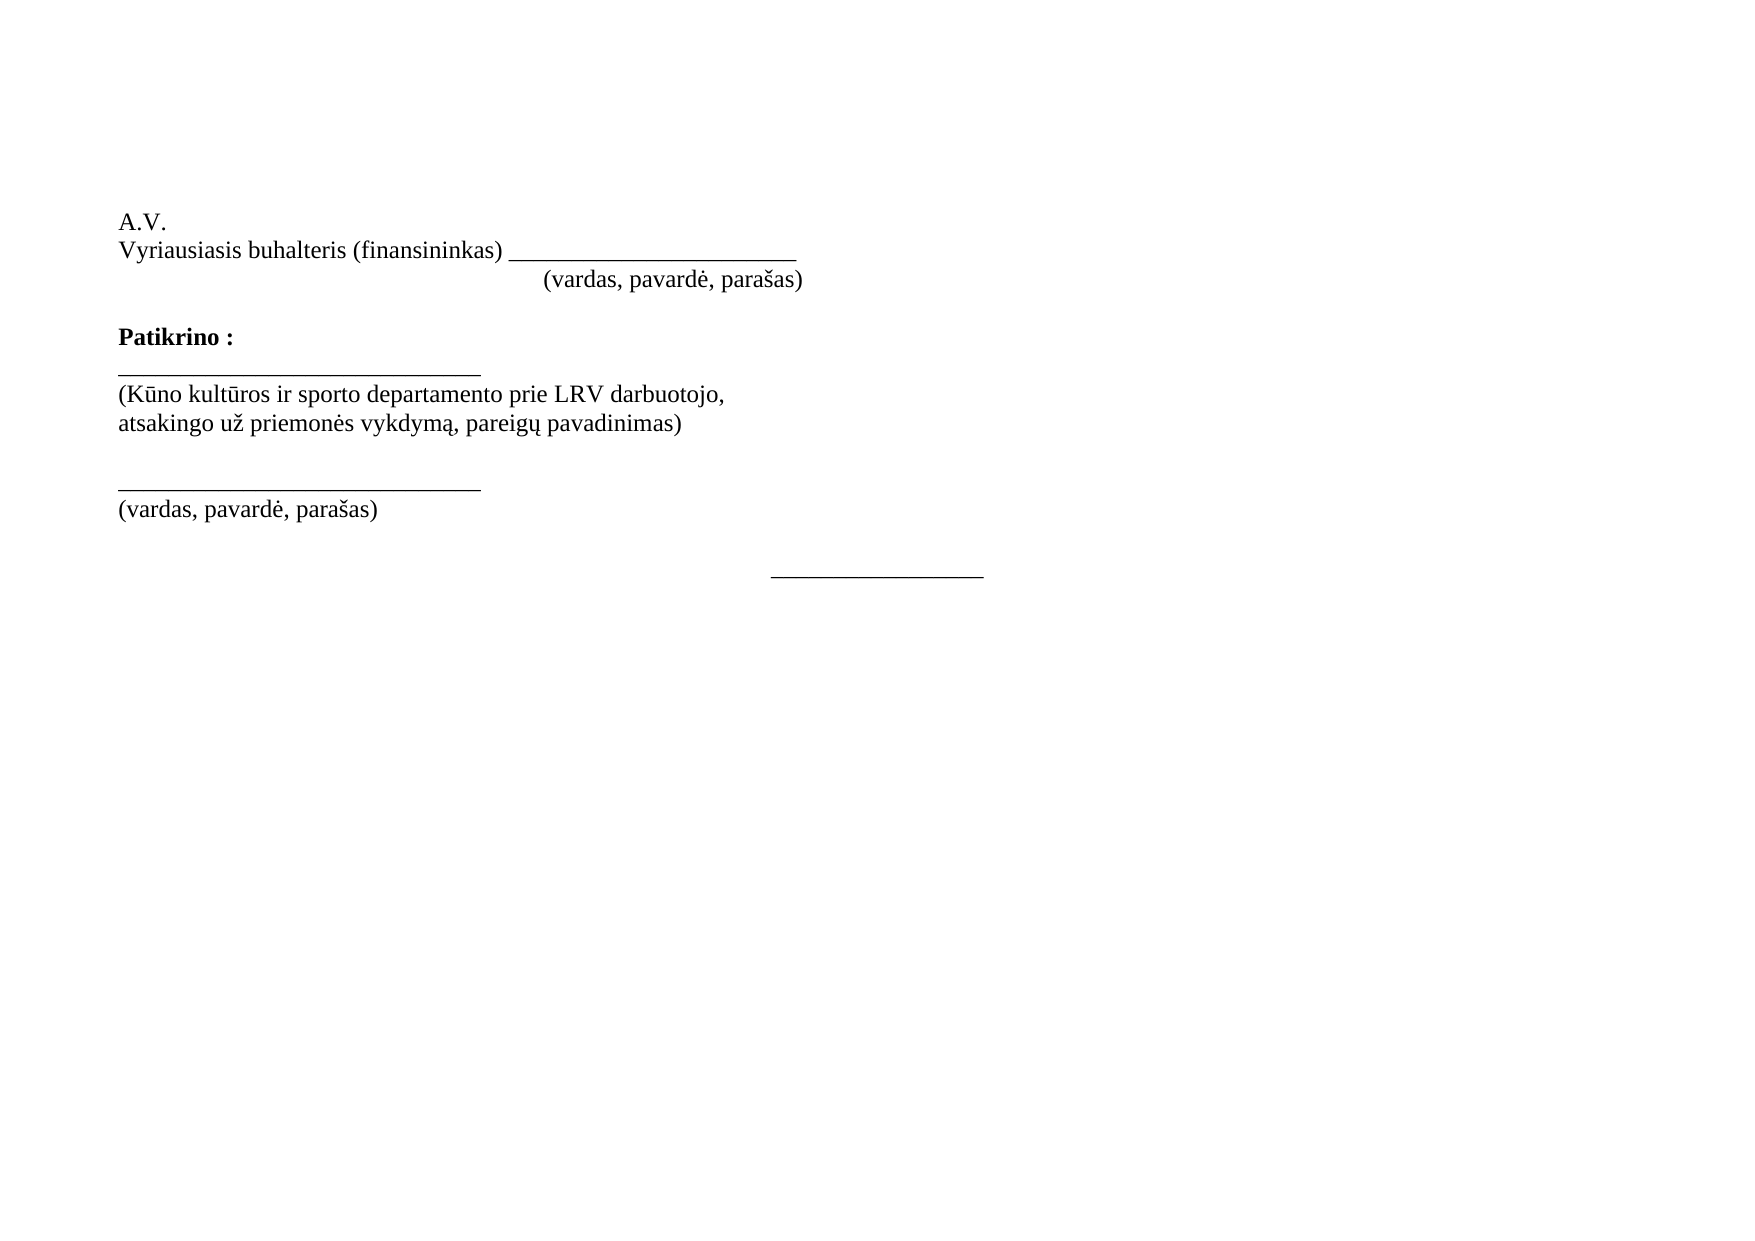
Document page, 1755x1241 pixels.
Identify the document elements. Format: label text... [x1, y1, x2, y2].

text (Kūno kultūros ir sporto departamento prie LRV darbuotojo, atsakingo už priemonės vykdymą, pareigų pavadinimas) [118, 379, 1636, 437]
text A.V. [118, 207, 1636, 235]
text (vardas, pavardė, parašas) [118, 264, 1636, 293]
text Patikrino : [118, 322, 1636, 350]
text _________________ [118, 552, 1636, 580]
text _____________________________ [118, 350, 1636, 379]
text _____________________________ [118, 465, 1636, 494]
text (vardas, pavardė, parašas) [118, 494, 1636, 523]
text Vyriausiasis buhalteris (finansininkas) _______________________ [118, 235, 1636, 264]
